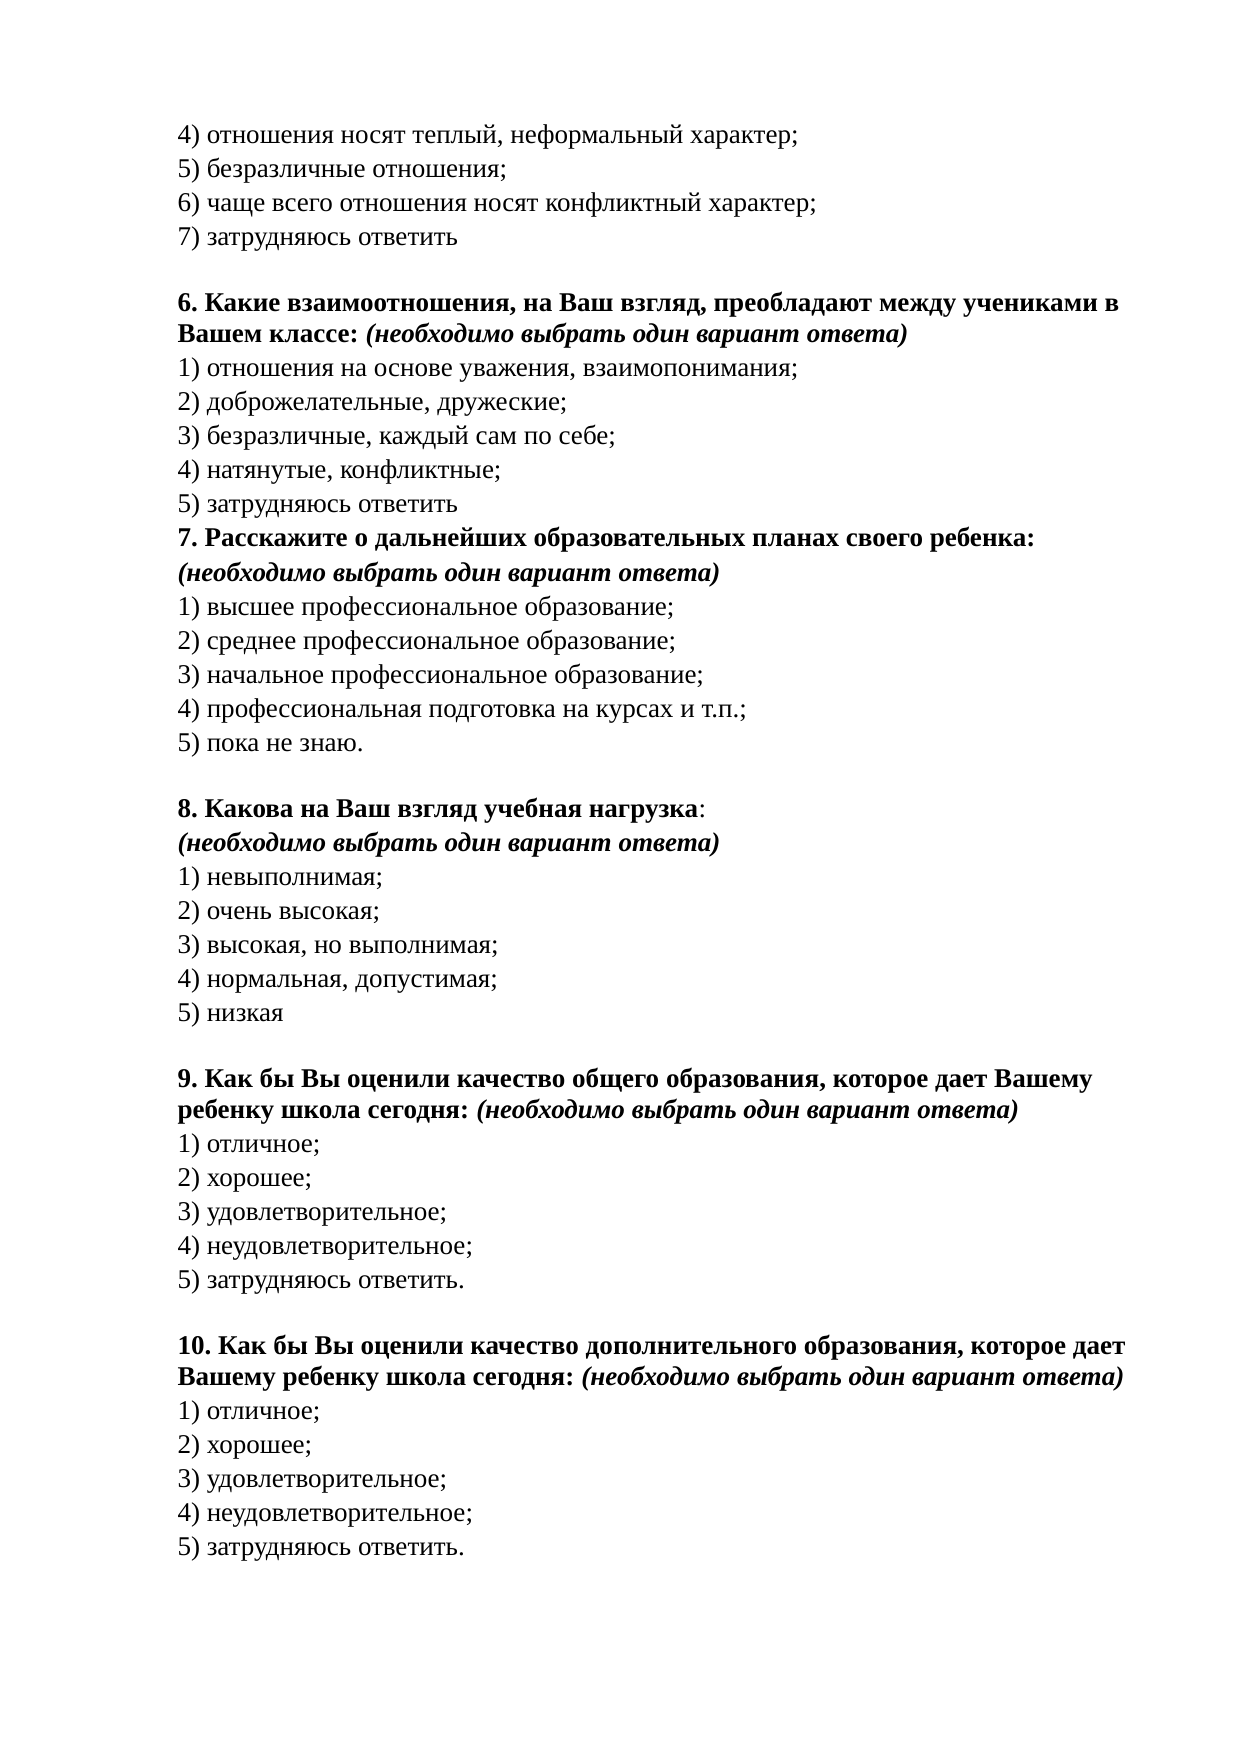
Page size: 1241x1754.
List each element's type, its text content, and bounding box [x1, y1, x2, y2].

text 3) удовлетворительное; [177, 1462, 1152, 1493]
text 6) чаще всего отношения носят конфликтный характер; [177, 186, 1152, 217]
text 3) безразличные, каждый сам по себе; [177, 419, 1152, 451]
text 4) неудовлетворительное; [177, 1229, 1152, 1260]
text 4) нормальная, допустимая; [177, 962, 1152, 993]
text 5) пока не знаю. [177, 726, 1152, 757]
text 4) натянутые, конфликтные; [177, 453, 1152, 484]
text 5) затрудняюсь ответить [177, 487, 1152, 519]
text 3) высокая, но выполнимая; [177, 928, 1152, 959]
text 2) хорошее; [177, 1428, 1152, 1459]
text 2) хорошее; [177, 1161, 1152, 1192]
text 7) затрудняюсь ответить [177, 220, 1152, 251]
text 1) отношения на основе уважения, взаимопонимания; [177, 351, 1152, 382]
text 2) среднее профессиональное образование; [177, 624, 1152, 655]
text 7. Расскажите о дальнейших образовательных планах своего ребенка: [177, 522, 1152, 553]
text 4) неудовлетворительное; [177, 1496, 1152, 1527]
text 3) удовлетворительное; [177, 1195, 1152, 1226]
text 5) затрудняюсь ответить. [177, 1263, 1152, 1294]
text 1) отличное; [177, 1394, 1152, 1425]
text 5) низкая [177, 996, 1152, 1027]
text 2) доброжелательные, дружеские; [177, 385, 1152, 416]
text (необходимо выбрать один вариант ответа) [177, 556, 1152, 587]
text 6. Какие взаимоотношения, на Ваш взгляд, преобладают между учениками в Вашем классе: (необходимо выбрать один вариант ответа) [177, 286, 1152, 348]
text 1) отличное; [177, 1127, 1152, 1158]
text 1) невыполнимая; [177, 860, 1152, 891]
text 5) затрудняюсь ответить. [177, 1530, 1152, 1562]
text 9. Как бы Вы оценили качество общего образования, которое дает Вашему ребенку школа сегодня: (необходимо выбрать один вариант ответа) [177, 1062, 1152, 1124]
text 5) безразличные отношения; [177, 152, 1152, 183]
text 1) высшее профессиональное образование; [177, 590, 1152, 621]
text 4) отношения носят теплый, неформальный характер; [177, 118, 1152, 149]
text (необходимо выбрать один вариант ответа) [177, 826, 1152, 857]
text 10. Как бы Вы оценили качество дополнительного образования, которое дает Вашему ребенку школа сегодня: (необходимо выбрать один вариант ответа) [177, 1329, 1152, 1391]
text 4) профессиональная подготовка на курсах и т.п.; [177, 692, 1152, 723]
text 2) очень высокая; [177, 894, 1152, 925]
text 3) начальное профессиональное образование; [177, 658, 1152, 689]
text 8. Какова на Ваш взгляд учебная нагрузка: [177, 792, 1152, 823]
